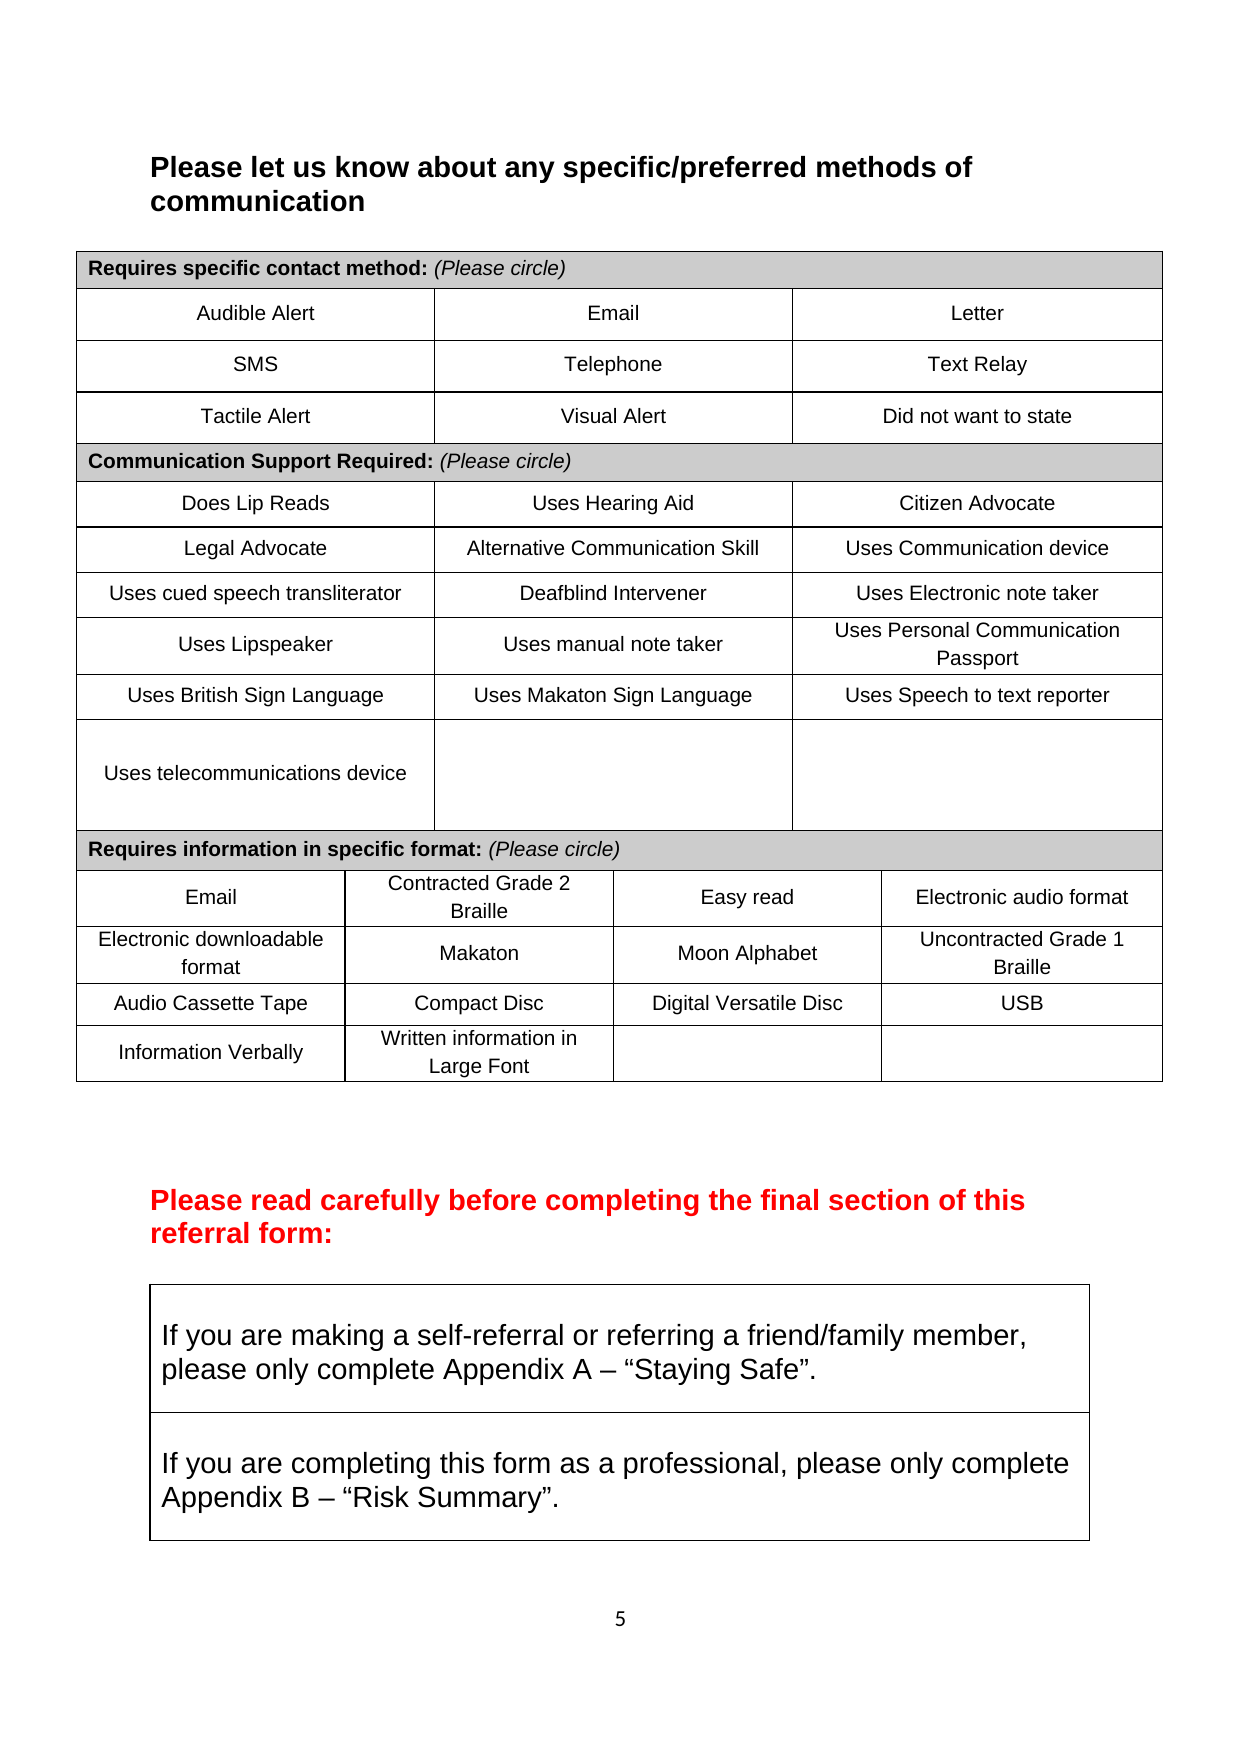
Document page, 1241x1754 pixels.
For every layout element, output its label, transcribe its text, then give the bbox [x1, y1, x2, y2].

table_cell [793, 720, 1162, 830]
table_cell Audio Cassette Tape [77, 984, 344, 1025]
table_cell Uses Lipspeaker [77, 618, 434, 673]
table_cell Uses telecommunications device [77, 720, 434, 830]
table_cell [614, 1026, 881, 1081]
table_cell Legal Advocate [77, 528, 434, 572]
table_cell Electronic downloadable format [77, 927, 344, 983]
table_cell Electronic audio format [882, 871, 1162, 926]
table_cell Uses Makaton Sign Language [435, 675, 792, 719]
table_cell Letter [793, 289, 1162, 340]
table_header Requires specific contact method: (Please circle) [77, 252, 1162, 288]
table_cell USB [882, 984, 1162, 1025]
table_cell Email [435, 289, 792, 340]
table_cell Does Lip Reads [77, 482, 434, 526]
table_cell Information Verbally [77, 1026, 344, 1081]
table_cell Telephone [435, 341, 792, 391]
table_cell Email [77, 871, 344, 926]
table_cell Moon Alphabet [614, 927, 881, 983]
table_cell Uses Hearing Aid [435, 482, 792, 526]
table_cell Communication Support Required: (Please circle) [77, 444, 1162, 481]
table_cell Contracted Grade 2 Braille [346, 871, 613, 926]
table_cell Requires information in specific format: (Please circle) [77, 831, 1162, 870]
table_cell Uses cued speech transliterator [77, 573, 434, 617]
table_cell Uses Communication device [793, 528, 1162, 572]
table_cell Uses Electronic note taker [793, 573, 1162, 617]
table_cell Written information in Large Font [346, 1026, 613, 1081]
table_cell Uses British Sign Language [77, 675, 434, 719]
table_cell Did not want to state [793, 393, 1162, 443]
table_cell [435, 720, 792, 830]
table_cell Visual Alert [435, 393, 792, 443]
table_cell Uncontracted Grade 1 Braille [882, 927, 1162, 983]
table_cell Uses Speech to text reporter [793, 675, 1162, 719]
table_header If you are making a self-referral or referring a friend/family member, please only complete Appendix A – “Staying Safe”. [151, 1285, 1089, 1412]
table_cell Alternative Communication Skill [435, 528, 792, 572]
table_cell Makaton [346, 927, 613, 983]
table_cell [882, 1026, 1162, 1081]
table_cell Compact Disc [346, 984, 613, 1025]
table_cell Text Relay [793, 341, 1162, 391]
table_cell Uses manual note taker [435, 618, 792, 673]
table_cell SMS [77, 341, 434, 391]
table_cell Tactile Alert [77, 393, 434, 443]
text Please let us know about any specific/preferred methods of communication [150, 150, 1090, 217]
table_cell Citizen Advocate [793, 482, 1162, 526]
table_cell Audible Alert [77, 289, 434, 340]
table_cell If you are completing this form as a professional, please only complete Appendix B – “Risk Summary”. [151, 1413, 1089, 1539]
table_cell Uses Personal Communication Passport [793, 618, 1162, 673]
table_cell Easy read [614, 871, 881, 926]
text Please read carefully before completing the final section of this referral form: [150, 1183, 1090, 1250]
table_cell Digital Versatile Disc [614, 984, 881, 1025]
table_cell Deafblind Intervener [435, 573, 792, 617]
